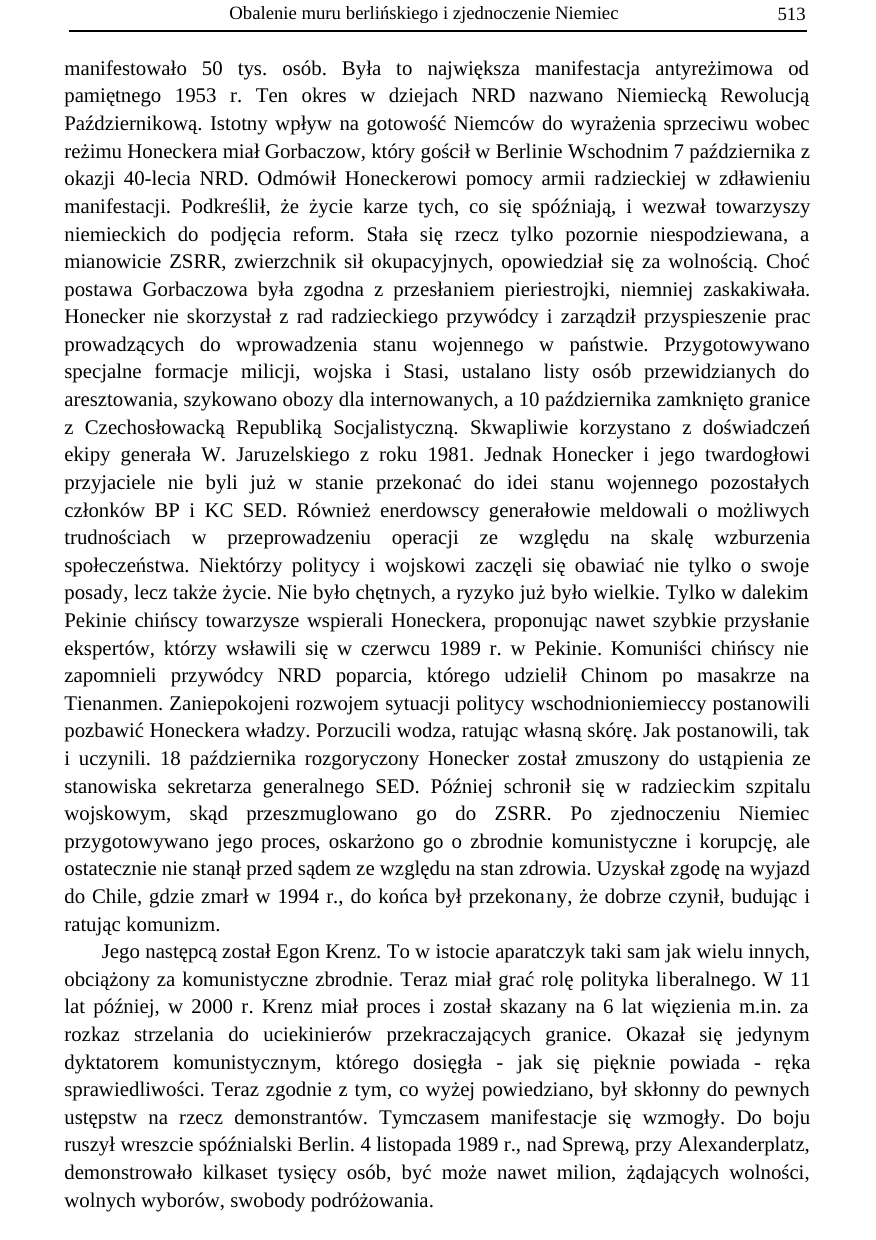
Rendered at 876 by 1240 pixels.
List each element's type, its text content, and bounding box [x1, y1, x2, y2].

text manifestowało 50 tys. osób. Była to największa manifestacja antyreżimowa od pamiętnego 1953 r. Ten okres w dziejach NRD nazwano Niemiecką Rewolucją Październikową. Istotny wpływ na gotowość Niemców do wyrażenia sprzeciwu wobec reżimu Honeckera miał Gorbaczow, który gościł w Berlinie Wschodnim 7 października z okazji 40-lecia NRD. Odmówił Honeckerowi pomocy armii ra­dzieckiej w zdławieniu manifestacji. Podkreślił, że życie karze tych, co się spóź­niają, i wezwał towarzyszy niemieckich do podjęcia reform. Stała się rzecz tylko pozornie niespodziewana, a mianowicie ZSRR, zwierzchnik sił okupacyjnych, opowiedział się za wolnością. Choć postawa Gorbaczowa była zgodna z przesła­niem pieriestrojki, niemniej zaskakiwała. Honecker nie skorzystał z rad radziec­kiego przywódcy i zarządził przyspieszenie prac prowadzących do wprowadzenia stanu wojennego w państwie. Przygotowywano specjalne formacje milicji, wojska i Stasi, ustalano listy osób przewidzianych do aresztowania, szykowano obozy dla internowanych, a 10 października zamknięto granice z Czechosłowacką Republi­ką Socjalistyczną. Skwapliwie korzystano z doświadczeń ekipy generała W. Jaru­zelskiego z roku 1981. Jednak Honecker i jego twardogłowi przyjaciele nie byli już w stanie przekonać do idei stanu wojennego pozostałych członków BP i KC SED. Również enerdowscy generałowie meldowali o możliwych trudnościach w prze­prowadzeniu operacji ze względu na skalę wzburzenia społeczeństwa. Niektórzy politycy i wojskowi zaczęli się obawiać nie tylko o swoje posady, lecz także życie. Nie było chętnych, a ryzyko już było wielkie. Tylko w dalekim Pekinie chińscy towarzysze wspierali Honeckera, proponując nawet szybkie przysłanie ekspertów, którzy wsławili się w czerwcu 1989 r. w Pekinie. Komuniści chińscy nie zapomnieli przywódcy NRD poparcia, którego udzielił Chinom po masakrze na Tienanmen. Zaniepokojeni rozwojem sytuacji politycy wschodnioniemieccy postanowili po­zbawić Honeckera władzy. Porzucili wodza, ratując własną skórę. Jak postanowili, tak i uczynili. 18 października rozgoryczony Honecker został zmuszony do ustą­pienia ze stanowiska sekretarza generalnego SED. Później schronił się w radziec­kim szpitalu wojskowym, skąd przeszmuglowano go do ZSRR. Po zjednoczeniu Niemiec przygotowywano jego proces, oskarżono go o zbrodnie komunistyczne i korupcję, ale ostatecznie nie stanął przed sądem ze względu na stan zdrowia. Uzyskał zgodę na wyjazd do Chile, gdzie zmarł w 1994 r., do końca był przekona­ny, że dobrze czynił, budując i ratując komunizm. [64, 56, 811, 936]
text Obalenie muru berlińskiego i zjednoczenie Niemiec [229, 2, 646, 23]
text Jego następcą został Egon Krenz. To w istocie aparatczyk taki sam jak wielu innych, obciążony za komunistyczne zbrodnie. Teraz miał grać rolę polityka li­beralnego. W 11 lat później, w 2000 r. Krenz miał proces i został skazany na 6 lat więzienia m.in. za rozkaz strzelania do uciekinierów przekraczających granice. Okazał się jedynym dyktatorem komunistycznym, którego dosięgła - jak się pięk­nie powiada - ręka sprawiedliwości. Teraz zgodnie z tym, co wyżej powiedziano, był skłonny do pewnych ustępstw na rzecz demonstrantów. Tymczasem manife­stacje się wzmogły. Do boju ruszył wreszcie spóźnialski Berlin. 4 listopada 1989 r., nad Sprewą, przy Alexanderplatz, demonstrowało kilkaset tysięcy osób, być może nawet milion, żądających wolności, wolnych wyborów, swobody podróżowania. [64, 939, 811, 1212]
text 513 [777, 3, 809, 24]
